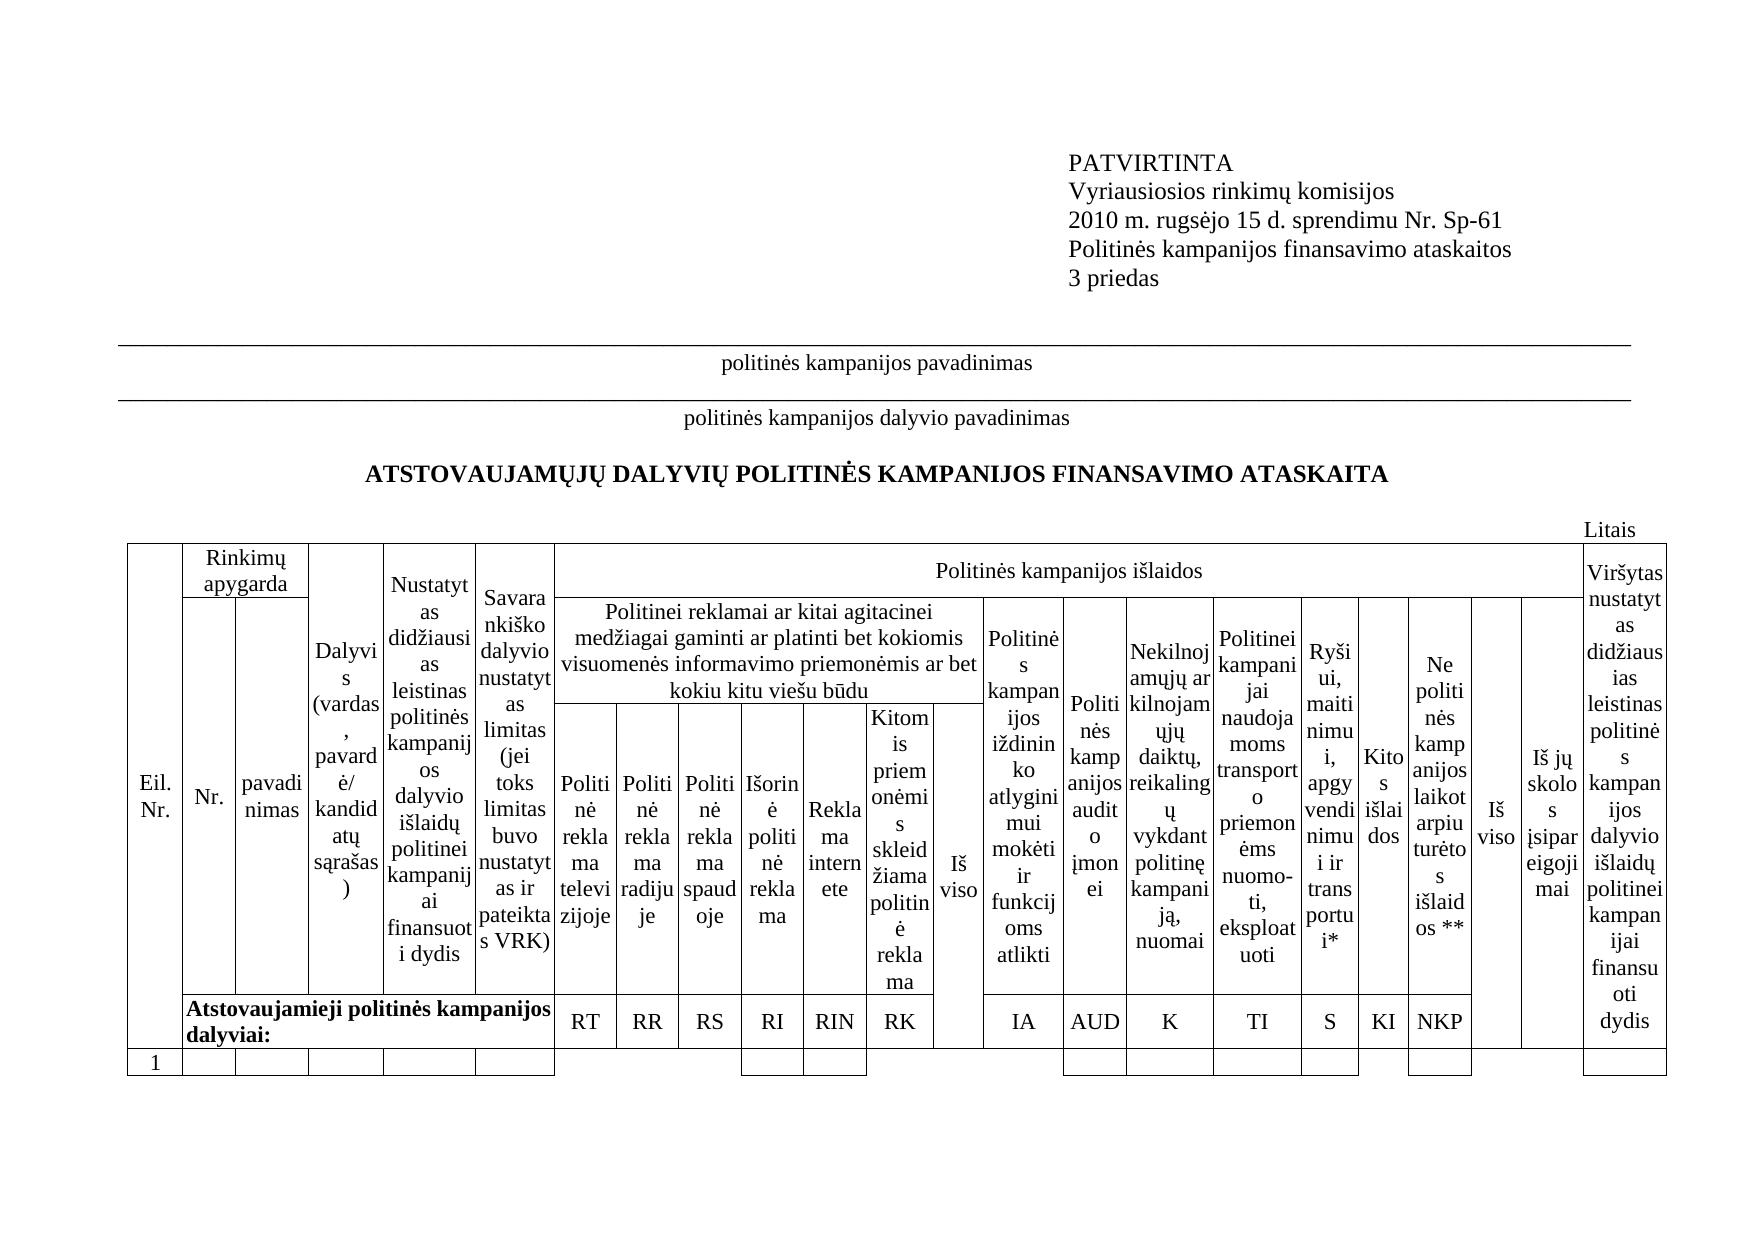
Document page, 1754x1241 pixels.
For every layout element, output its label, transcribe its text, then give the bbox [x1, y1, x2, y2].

table_cell KI [1359, 995, 1408, 1048]
table_cell RI [742, 995, 803, 1048]
text Litais [118, 517, 1636, 543]
table_cell [804, 1049, 866, 1075]
table_cell [1359, 1049, 1408, 1075]
table_cell [1409, 1049, 1471, 1075]
text Politinės kampanijos finansavimo ataskaitos [1068, 234, 1636, 263]
table_cell RT [555, 995, 616, 1048]
text ATSTOVAUJAMŲJŲ DALYVIŲ POLITINĖS KAMPANIJOS FINANSAVIMO ATASKAITA [118, 459, 1636, 488]
text _ [118, 375, 1636, 404]
table_cell Ryšiui, maitinimui, apgyvendinimui ir transportui* [1302, 598, 1358, 994]
table_cell Politinės kampanijos audito įmonei [1064, 598, 1126, 994]
table_header Savarankiško dalyvio nustatytas limitas (jei toks limitas buvo nustatytas ir pateiktas VRK) [476, 544, 554, 994]
table_header Viršytas nustatytas didžiausias leistinas politinės kampanijos dalyvio išlaidų politinei kampanijai finansuoti dydis [1584, 544, 1666, 1048]
table_cell NKP [1409, 995, 1471, 1048]
text politinės kampanijos dalyvio pavadinimas [118, 404, 1636, 430]
table_cell Politinė reklama radijuje [617, 704, 678, 994]
text PATVIRTINTA [118, 148, 1636, 176]
table_cell AUD [1064, 995, 1126, 1048]
table_cell Ne politinės kampanijos laikotarpiu turėtos išlaidos ** [1409, 598, 1471, 994]
table_cell Iš viso [1472, 598, 1521, 1048]
table_cell [1472, 1049, 1521, 1075]
table_cell Politinė reklama televizijoje [555, 704, 616, 994]
table_cell Atstovaujamieji politinės kampanijos dalyviai: [183, 995, 554, 1048]
table_cell Nekilnojamųjų ar kilnojamųjų daiktų, reikalingų vykdant politinę kampaniją, nuomai [1127, 598, 1213, 994]
table_cell Iš viso [934, 704, 983, 1048]
table_cell Politinė reklama spaudoje [679, 704, 741, 994]
table_cell [309, 1049, 383, 1075]
table_cell [1521, 1049, 1583, 1075]
table_cell [867, 1049, 933, 1075]
table_cell Kitos išlaidos [1359, 598, 1408, 994]
table_cell Iš jų skolos įsipareigojimai [1522, 598, 1583, 1048]
table_cell TI [1214, 995, 1301, 1048]
table_cell S [1302, 995, 1358, 1048]
table_cell [742, 1049, 803, 1075]
table_cell Reklama internete [804, 704, 866, 994]
table_cell 1 [128, 1049, 182, 1075]
text _ [118, 320, 1636, 349]
table_cell Išorinė politinė reklama [742, 704, 803, 994]
table_header Eil. Nr. [128, 544, 182, 1048]
table_cell [934, 1049, 983, 1075]
table_cell [1064, 1049, 1126, 1075]
table_cell [476, 1049, 554, 1075]
text 3 priedas [1068, 263, 1636, 291]
table_cell Nr. [183, 598, 235, 994]
table_cell [1584, 1049, 1666, 1075]
table_cell Politinės kampanijos iždininko atlyginimui mokėti ir funkcijoms atlikti [984, 598, 1063, 994]
table_cell [984, 1049, 1063, 1075]
table_cell RIN [804, 995, 866, 1048]
table_cell [236, 1049, 308, 1075]
text Vyriausiosios rinkimų komisijos [1068, 176, 1636, 205]
table_cell Politinei reklamai ar kitai agitacinei medžiagai gaminti ar platinti bet kokiomis visuomenės informavimo priemonėmis ar bet kokiu kitu viešu būdu [555, 598, 983, 703]
table_cell IA [984, 995, 1063, 1048]
table_cell pavadinimas [236, 598, 308, 994]
table_cell [679, 1049, 741, 1075]
text 2010 m. rugsėjo 15 d. sprendimu Nr. Sp-61 [1068, 205, 1636, 234]
table_cell [1127, 1049, 1213, 1075]
table_header Dalyvis (vardas, pavardė/ kandidatų sąrašas) [309, 544, 383, 994]
table_cell [555, 1049, 616, 1075]
table_header Rinkimų apygarda [183, 544, 308, 597]
table_cell Kitomis priemonėmis skleidžiama politinė reklama [867, 704, 933, 994]
table_cell RR [617, 995, 678, 1048]
table_cell [1214, 1049, 1301, 1075]
table_header Nustatytas didžiausias leistinas politinės kampanijos dalyvio išlaidų politinei kampanijai finansuoti dydis [384, 544, 475, 994]
table_cell [1302, 1049, 1358, 1075]
table_cell RK [867, 995, 933, 1048]
table_cell RS [679, 995, 741, 1048]
table_cell [616, 1049, 678, 1075]
text politinės kampanijos pavadinimas [118, 349, 1636, 375]
table_cell Politinei kampanijai naudojamoms transporto priemonėms nuomo-ti, eksploatuoti [1214, 598, 1301, 994]
table_cell [384, 1049, 475, 1075]
table_header Politinės kampanijos išlaidos [555, 544, 1583, 597]
table_cell [183, 1049, 235, 1075]
table_cell K [1127, 995, 1213, 1048]
